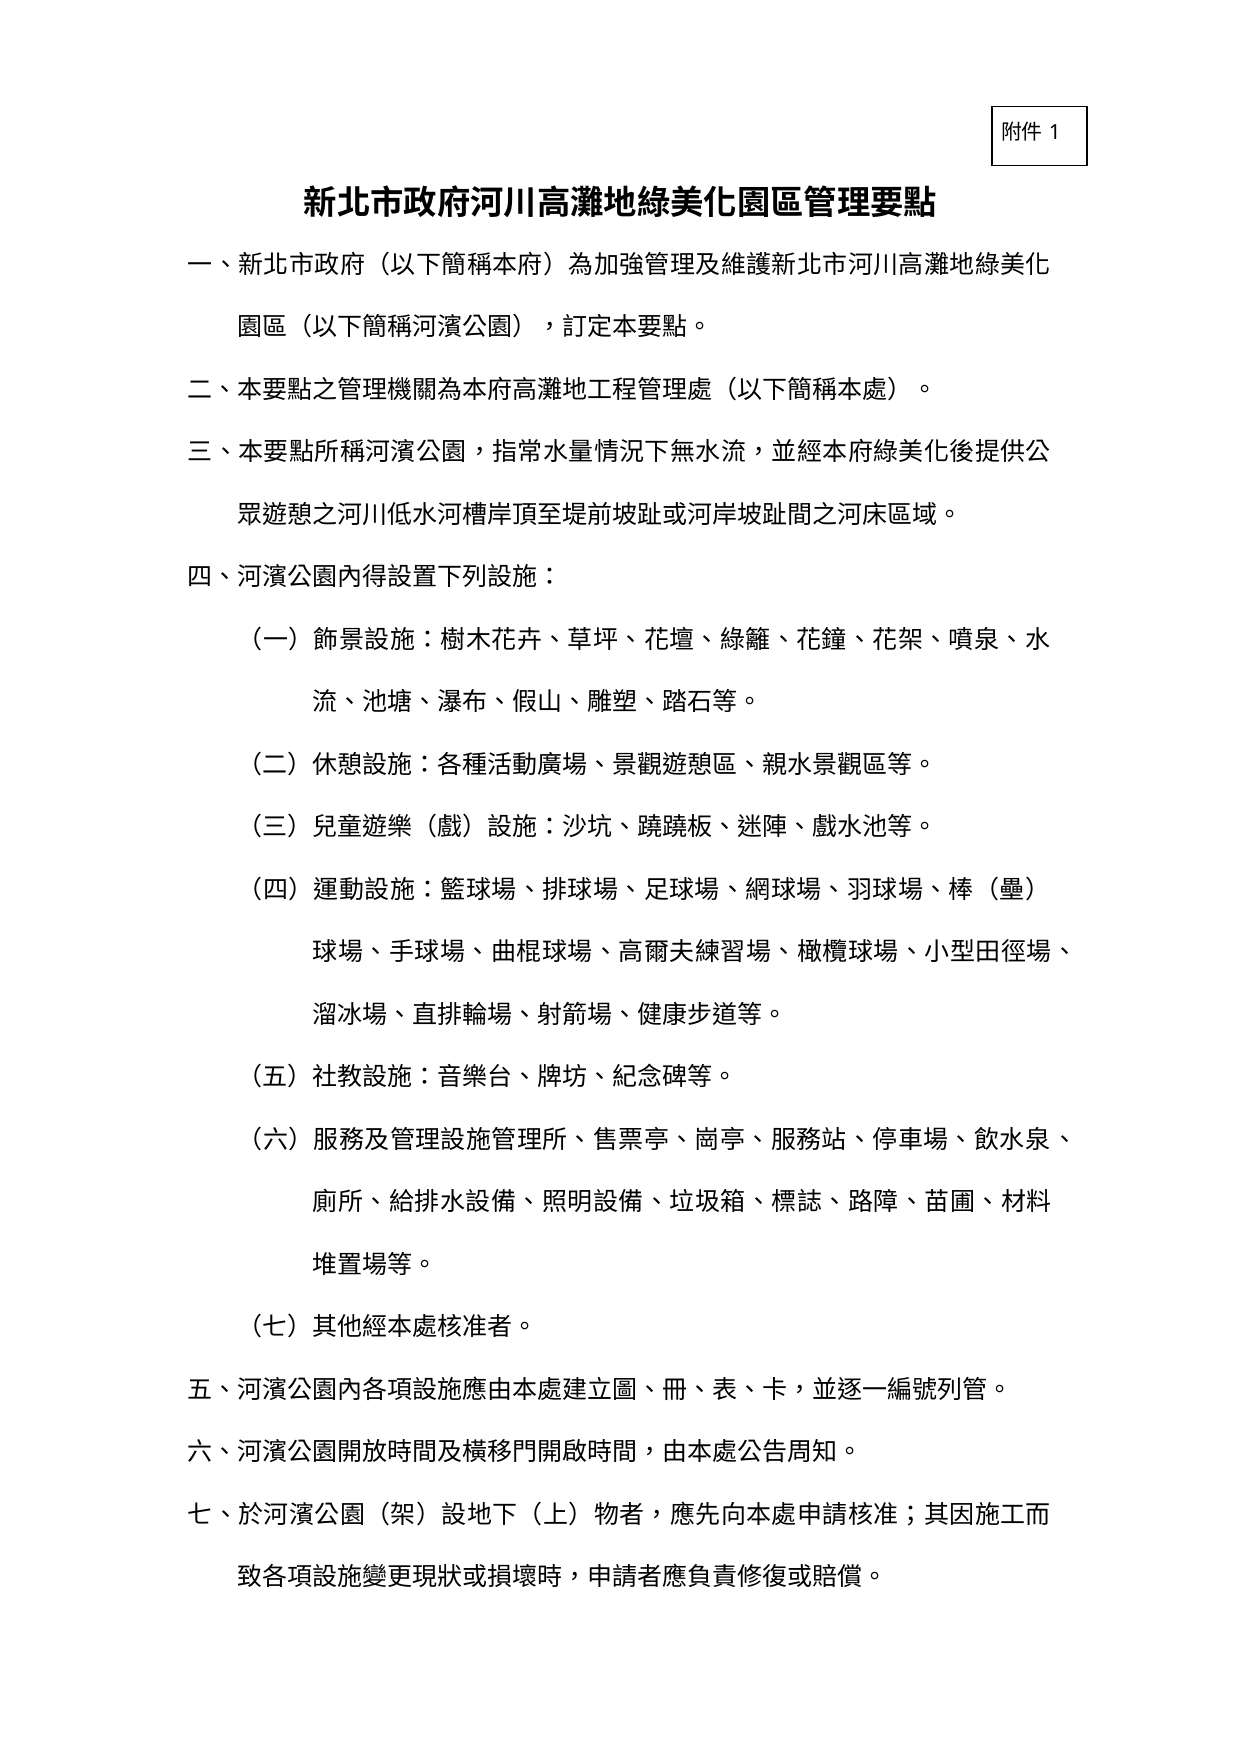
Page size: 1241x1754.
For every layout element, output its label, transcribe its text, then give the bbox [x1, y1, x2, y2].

text （四）運動設施：籃球場、排球場、足球場、網球場、羽球場、棒（壘）球場、手球場、曲棍球場、高爾夫練習場、橄欖球場、小型田徑場、溜冰場、直排輪場、射箭場、健康步道等。 [237, 846, 1053, 1033]
text （三）兒童遊樂（戲）設施：沙坑、蹺蹺板、迷陣、戲水池等。 [237, 783, 1053, 846]
text 六、河濱公園開放時間及橫移門開啟時間，由本處公告周知。 [187, 1408, 1053, 1471]
text （六）服務及管理設施管理所、售票亭、崗亭、服務站、停車場、飲水泉、廁所、給排水設備、照明設備、垃圾箱、標誌、路障、苗圃、材料堆置場等。 [237, 1096, 1053, 1283]
text （二）休憩設施：各種活動廣場、景觀遊憩區、親水景觀區等。 [237, 721, 1053, 783]
text （五）社教設施：音樂台、牌坊、紀念碑等。 [237, 1033, 1053, 1096]
text 七、於河濱公園（架）設地下（上）物者，應先向本處申請核准；其因施工而致各項設施變更現狀或損壞時，申請者應負責修復或賠償。 [187, 1471, 1053, 1596]
text 一、新北市政府（以下簡稱本府）為加強管理及維護新北市河川高灘地綠美化園區（以下簡稱河濱公園），訂定本要點。 [187, 221, 1053, 346]
text （一）飾景設施：樹木花卉、草坪、花壇、綠籬、花鐘、花架、噴泉、水流、池塘、瀑布、假山、雕塑、踏石等。 [237, 596, 1053, 721]
text （七）其他經本處核准者。 [237, 1283, 1053, 1346]
text 四、河濱公園內得設置下列設施： [187, 533, 1053, 596]
text 三、本要點所稱河濱公園，指常水量情況下無水流，並經本府綠美化後提供公眾遊憩之河川低水河槽岸頂至堤前坡趾或河岸坡趾間之河床區域。 [187, 408, 1053, 533]
text 五、河濱公園內各項設施應由本處建立圖、冊、表、卡，並逐一編號列管。 [187, 1346, 1053, 1408]
text 新北市政府河川高灘地綠美化園區管理要點 [187, 158, 1053, 221]
text 二、本要點之管理機關為本府高灘地工程管理處（以下簡稱本處）。 [187, 346, 1053, 408]
